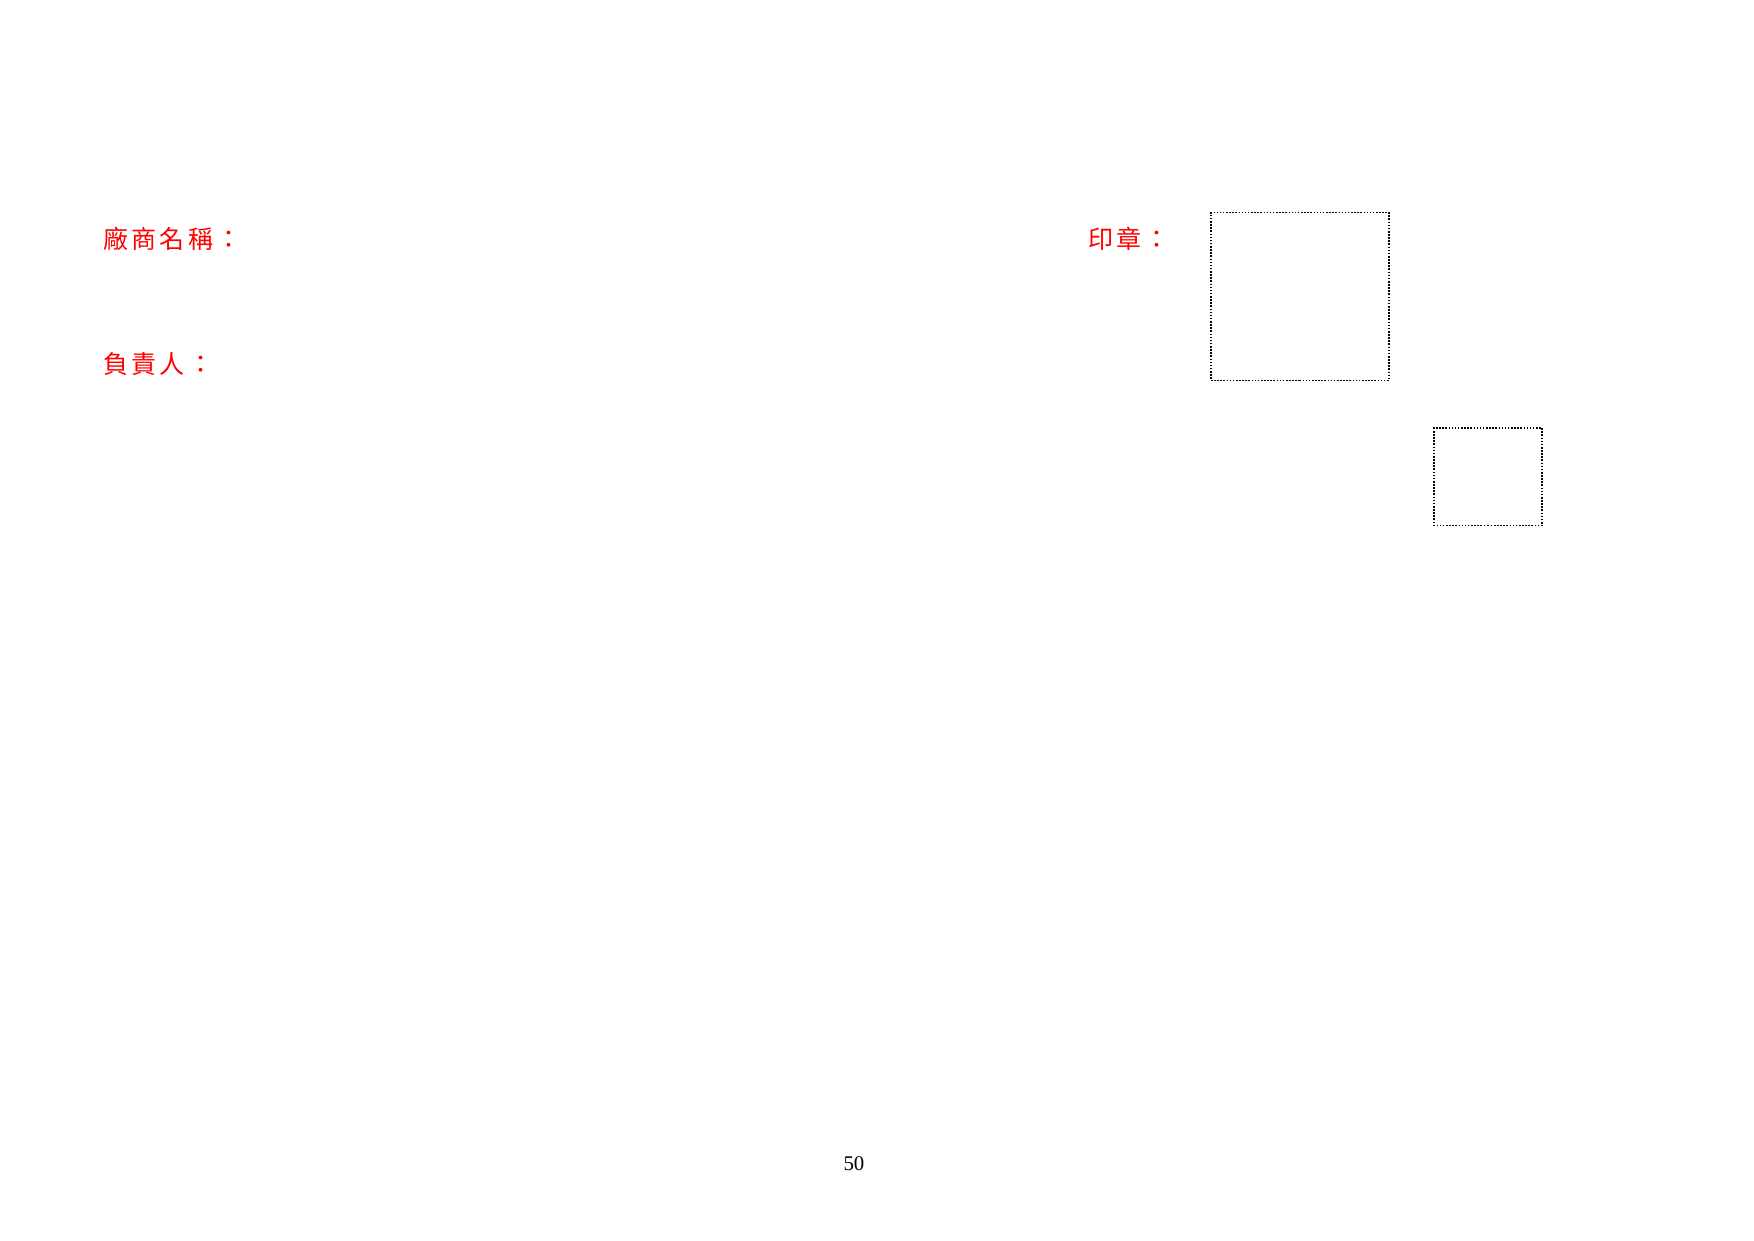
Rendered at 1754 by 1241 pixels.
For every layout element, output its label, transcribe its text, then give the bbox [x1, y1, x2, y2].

text 負責人： [103, 300, 1604, 425]
text 廠商名稱： 印章： [103, 176, 1604, 300]
